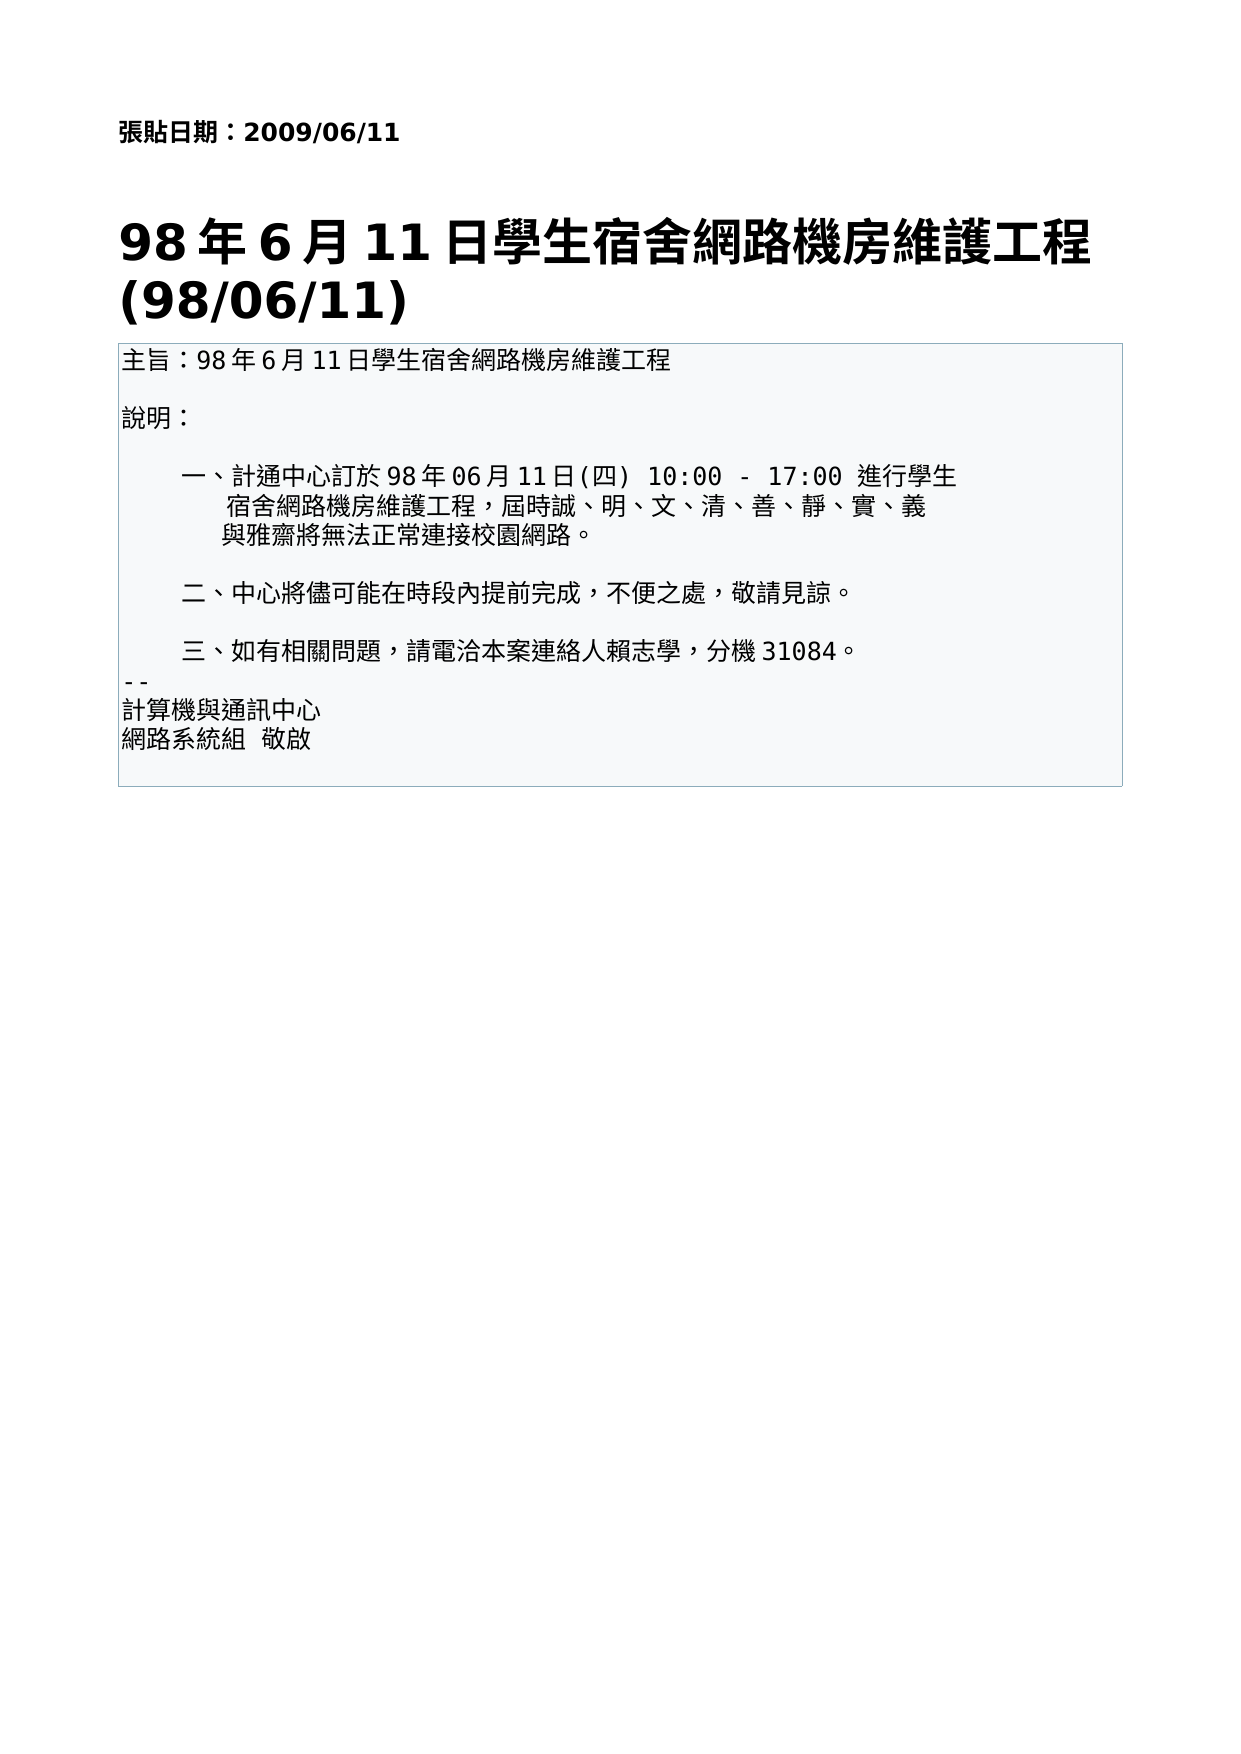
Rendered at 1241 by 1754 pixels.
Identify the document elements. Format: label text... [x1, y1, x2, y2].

text 張貼日期：2009/06/11 [118, 118, 1122, 176]
text 主旨：98年6月11日學生宿舍網路機房維護工程 說明： 一、計通中心訂於98年06月11日(四) 10:00 - 17:00 進行學生 宿舍網路機房維護工程，屆時誠、明、文、清、善、靜、實、義 與雅齋將無法正常連接校園網路。 二、中心將儘可能在時段內提前完成，不便之處，敬請見諒。 三、如有相關問題，請電洽本案連絡人賴志學，分機31084。 -- 計算機與通訊中心 網路系統組 敬啟 [119, 344, 1122, 786]
subtitle 98年6月11日學生宿舍網路機房維護工程(98/06/11) [118, 214, 1122, 330]
